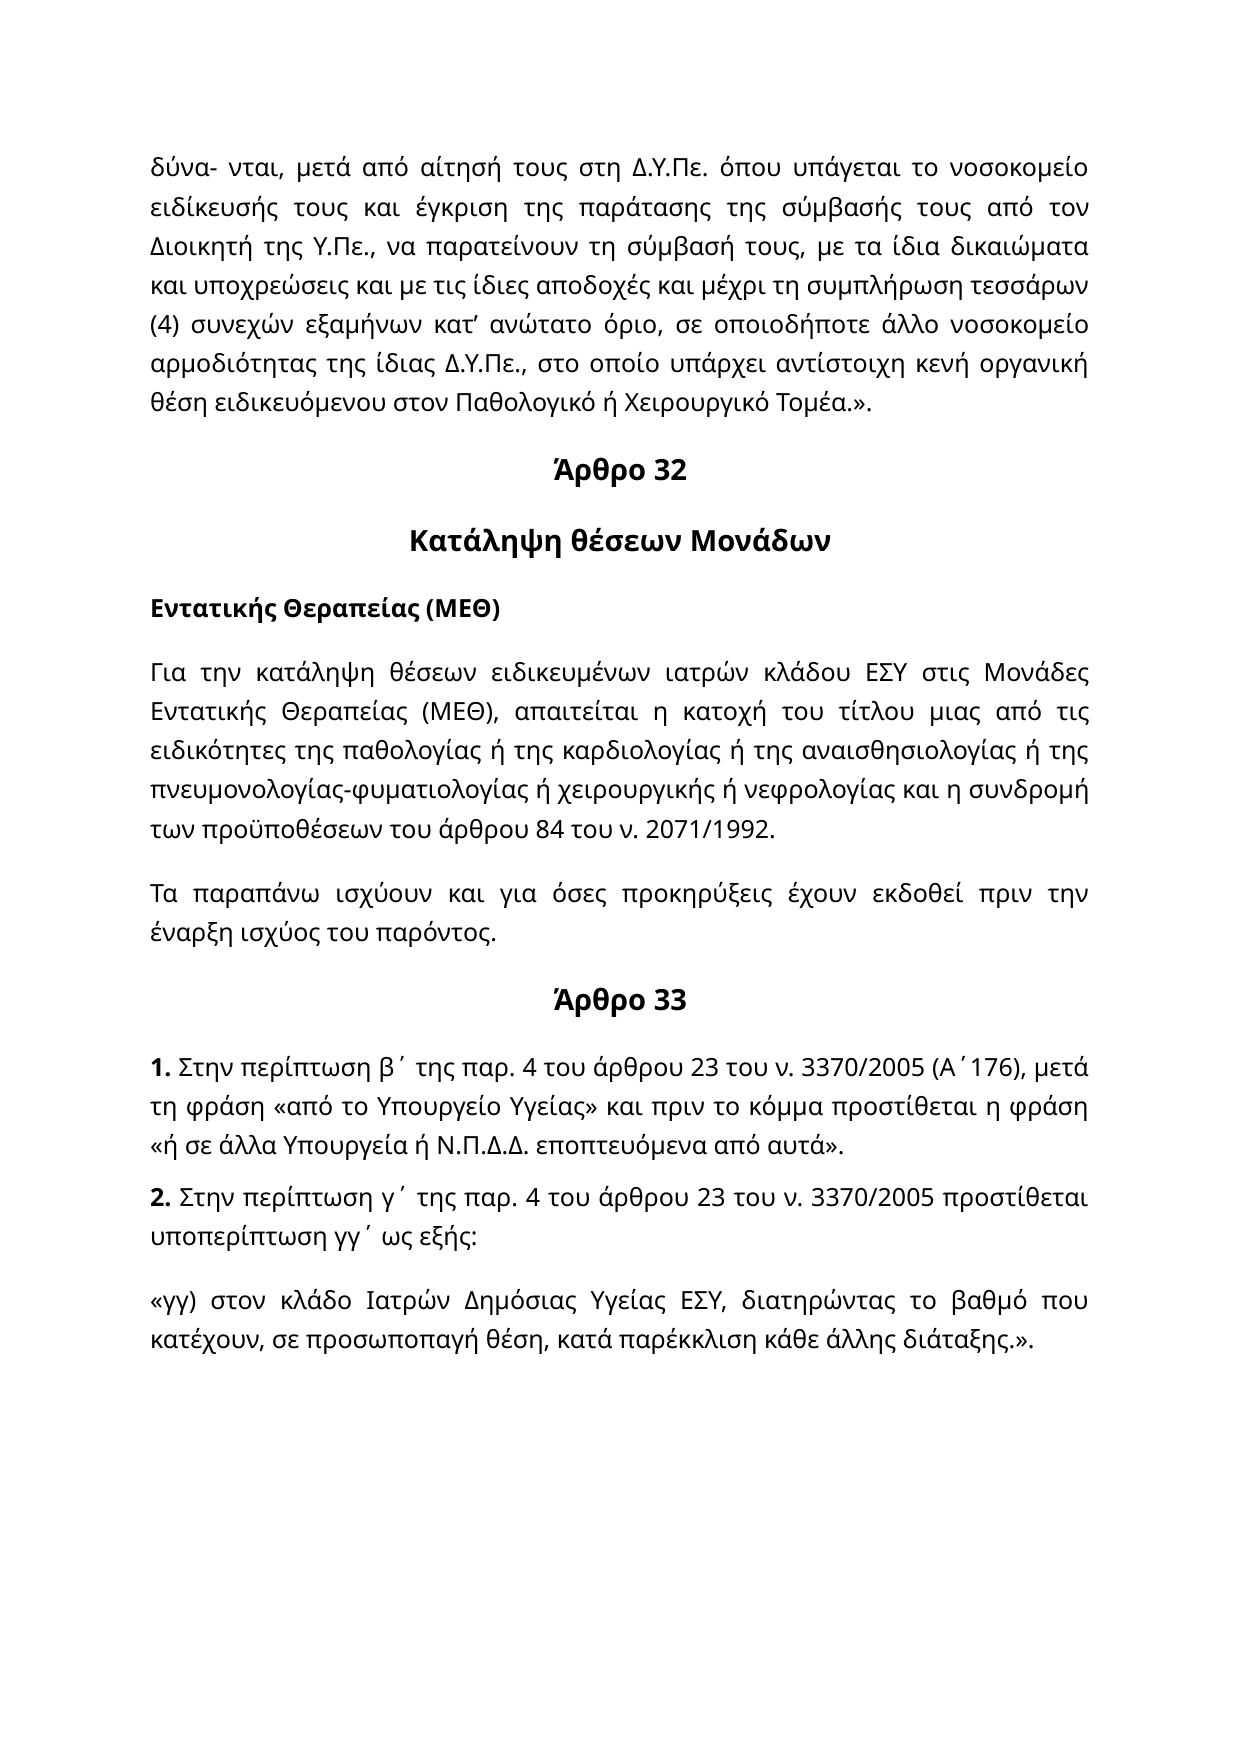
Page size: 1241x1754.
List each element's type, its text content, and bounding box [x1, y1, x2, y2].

subtitle Άρθρο 33 [150, 979, 1090, 1018]
text 2. Στην περίπτωση γ΄ της παρ. 4 του άρθρου 23 του ν. 3370/2005 προστίθεται υποπερίπτωση γγ΄ ως εξής: [150, 1179, 1090, 1253]
text «γγ) στον κλάδο Ιατρών Δημόσιας Υγείας ΕΣΥ, διατηρώντας το βαθμό που κατέχουν, σε προσωποπαγή θέση, κατά παρέκκλιση κάθε άλλης διάταξης.». [150, 1283, 1090, 1356]
text 1. Στην περίπτωση β΄ της παρ. 4 του άρθρου 23 του ν. 3370/2005 (Α΄176), μετά τη φράση «από το Υπουργείο Υγείας» και πριν το κόμμα προστίθεται η φράση «ή σε άλλα Υπουργεία ή Ν.Π.Δ.Δ. εποπτευόμενα από αυτά». [150, 1049, 1090, 1162]
text δύνα- νται, μετά από αίτησή τους στη Δ.Υ.Πε. όπου υπάγεται το νοσοκομείο ειδίκευσής τους και έγκριση της παράτασης της σύμβασής τους από τον Διοικητή της Υ.Πε., να παρατείνουν τη σύμβασή τους, με τα ίδια δικαιώματα και υποχρεώσεις και με τις ίδιες αποδοχές και μέχρι τη συμπλήρωση τεσσάρων (4) συνεχών εξαμήνων κατ’ ανώτατο όριο, σε οποιοδήποτε άλλο νοσοκομείο αρμοδιότητας της ίδιας Δ.Υ.Πε., στο οποίο υπάρχει αντίστοιχη κενή οργανική θέση ειδικευόμενου στον Παθολογικό ή Χειρουργικό Τομέα.». [150, 150, 1090, 419]
text Εντατικής Θεραπείας (ΜΕΘ) [150, 590, 1090, 624]
text Για την κατάληψη θέσεων ειδικευμένων ιατρών κλάδου ΕΣΥ στις Μονάδες Εντατικής Θεραπείας (ΜΕΘ), απαιτείται η κατοχή του τίτλου μιας από τις ειδικότητες της παθολογίας ή της καρδιολογίας ή της αναισθησιολογίας ή της πνευμονολογίας-φυματιολογίας ή χειρουργικής ή νεφρολογίας και η συνδρομή των προϋποθέσεων του άρθρου 84 του ν. 2071/1992. [150, 654, 1090, 845]
subtitle Άρθρο 32 [150, 449, 1090, 489]
subtitle Κατάληψη θέσεων Μονάδων [150, 520, 1090, 559]
text Τα παραπάνω ισχύουν και για όσες προκηρύξεις έχουν εκδοθεί πριν την έναρξη ισχύος του παρόντος. [150, 875, 1090, 949]
